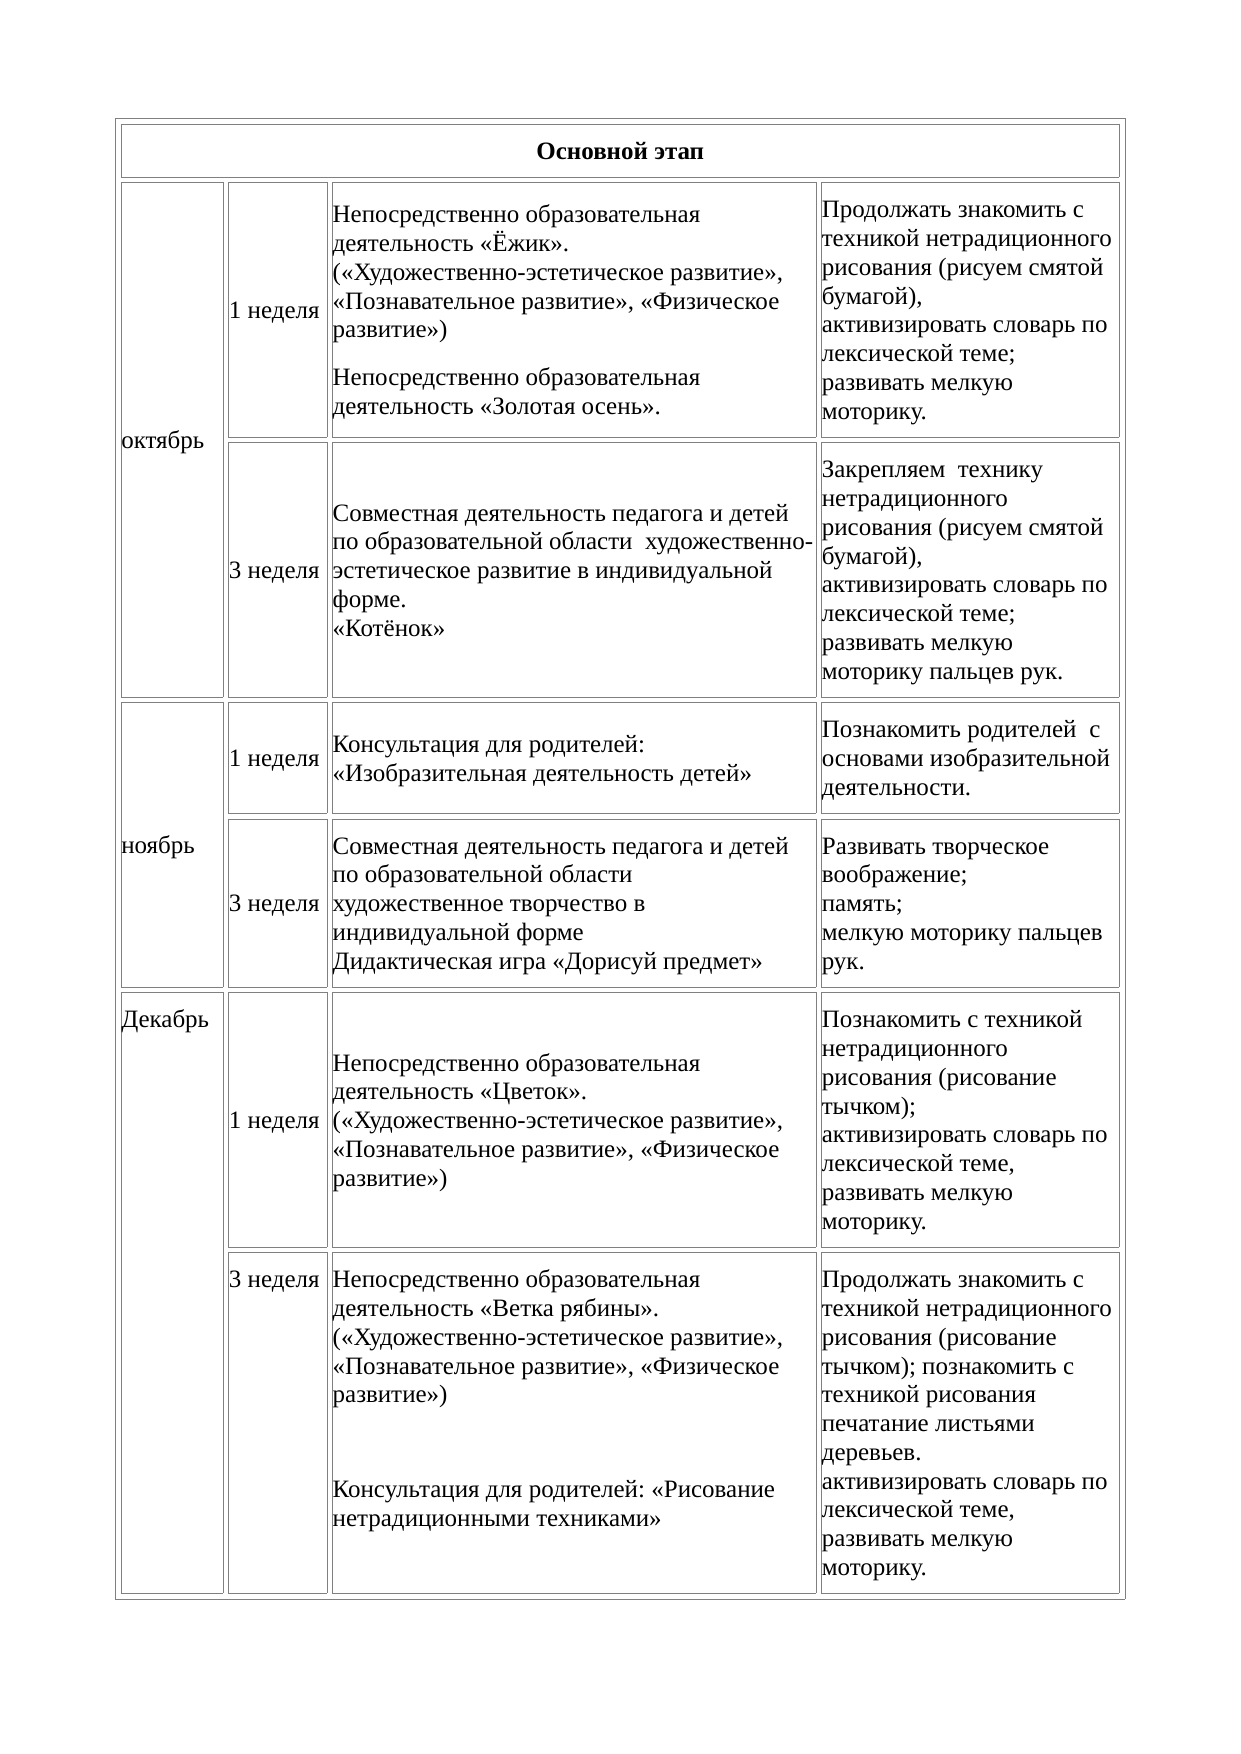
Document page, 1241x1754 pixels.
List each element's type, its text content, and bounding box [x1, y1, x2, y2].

table_cell Непосредственно образовательная деятельность «Ёжик». («Художественно-эстетическое развитие», «Познавательное развитие», «Физическое развитие») Непосредственно образовательная деятельность «Золотая осень». [330, 178, 819, 437]
table_cell ноябрь [118, 697, 226, 987]
table_cell 1 неделя [226, 987, 329, 1247]
table_cell Познакомить с техникой нетрадиционного рисования (рисование тычком); активизировать словарь по лексической теме, развивать мелкую моторику. [819, 987, 1122, 1247]
table_cell Развивать творческое воображение; память; мелкую моторику пальцев рук. [819, 813, 1122, 987]
table_cell 3 неделя [226, 437, 329, 697]
table_cell октябрь [118, 177, 226, 697]
table_cell Продолжать знакомить с техникой нетрадиционного рисования (рисование тычком); познакомить с техникой рисования печатание листьями деревьев. активизировать словарь по лексической теме, развивать мелкую моторику. [819, 1247, 1122, 1593]
table_cell 1 неделя [226, 178, 329, 437]
table_cell Непосредственно образовательная деятельность «Цветок». («Художественно-эстетическое развитие», «Познавательное развитие», «Физическое развитие») [330, 987, 819, 1247]
table_cell 3 неделя [226, 1247, 329, 1593]
table_cell Консультация для родителей: «Изобразительная деятельность детей» [330, 697, 819, 813]
table_cell Продолжать знакомить с техникой нетрадиционного рисования (рисуем смятой бумагой), активизировать словарь по лексической теме; развивать мелкую моторику. [819, 177, 1122, 437]
table_cell Познакомить родителей с основами изобразительной деятельности. [819, 697, 1122, 813]
table_cell Совместная деятельность педагога и детей по образовательной области художественное творчество в индивидуальной форме Дидактическая игра «Дорисуй предмет» [330, 813, 819, 987]
table_cell Декабрь Январь [122, 993, 223, 1593]
table_cell Непосредственно образовательная деятельность «Ветка рябины». («Художественно-эстетическое развитие», «Познавательное развитие», «Физическое развитие») Консультация для родителей: «Рисование нетрадиционными техниками» [330, 1247, 819, 1593]
table_cell Совместная деятельность педагога и детей по образовательной области художественно-эстетическое развитие в индивидуальной форме. «Котёнок» [330, 437, 819, 697]
table_cell 1 неделя [226, 697, 329, 813]
table_cell 3 неделя [226, 813, 329, 987]
table_cell Основной этап [118, 119, 1122, 177]
table_cell Декабрь Январь [118, 987, 226, 1593]
table_cell Закрепляем технику нетрадиционного рисования (рисуем смятой бумагой), активизировать словарь по лексической теме; развивать мелкую моторику пальцев рук. [819, 437, 1122, 697]
